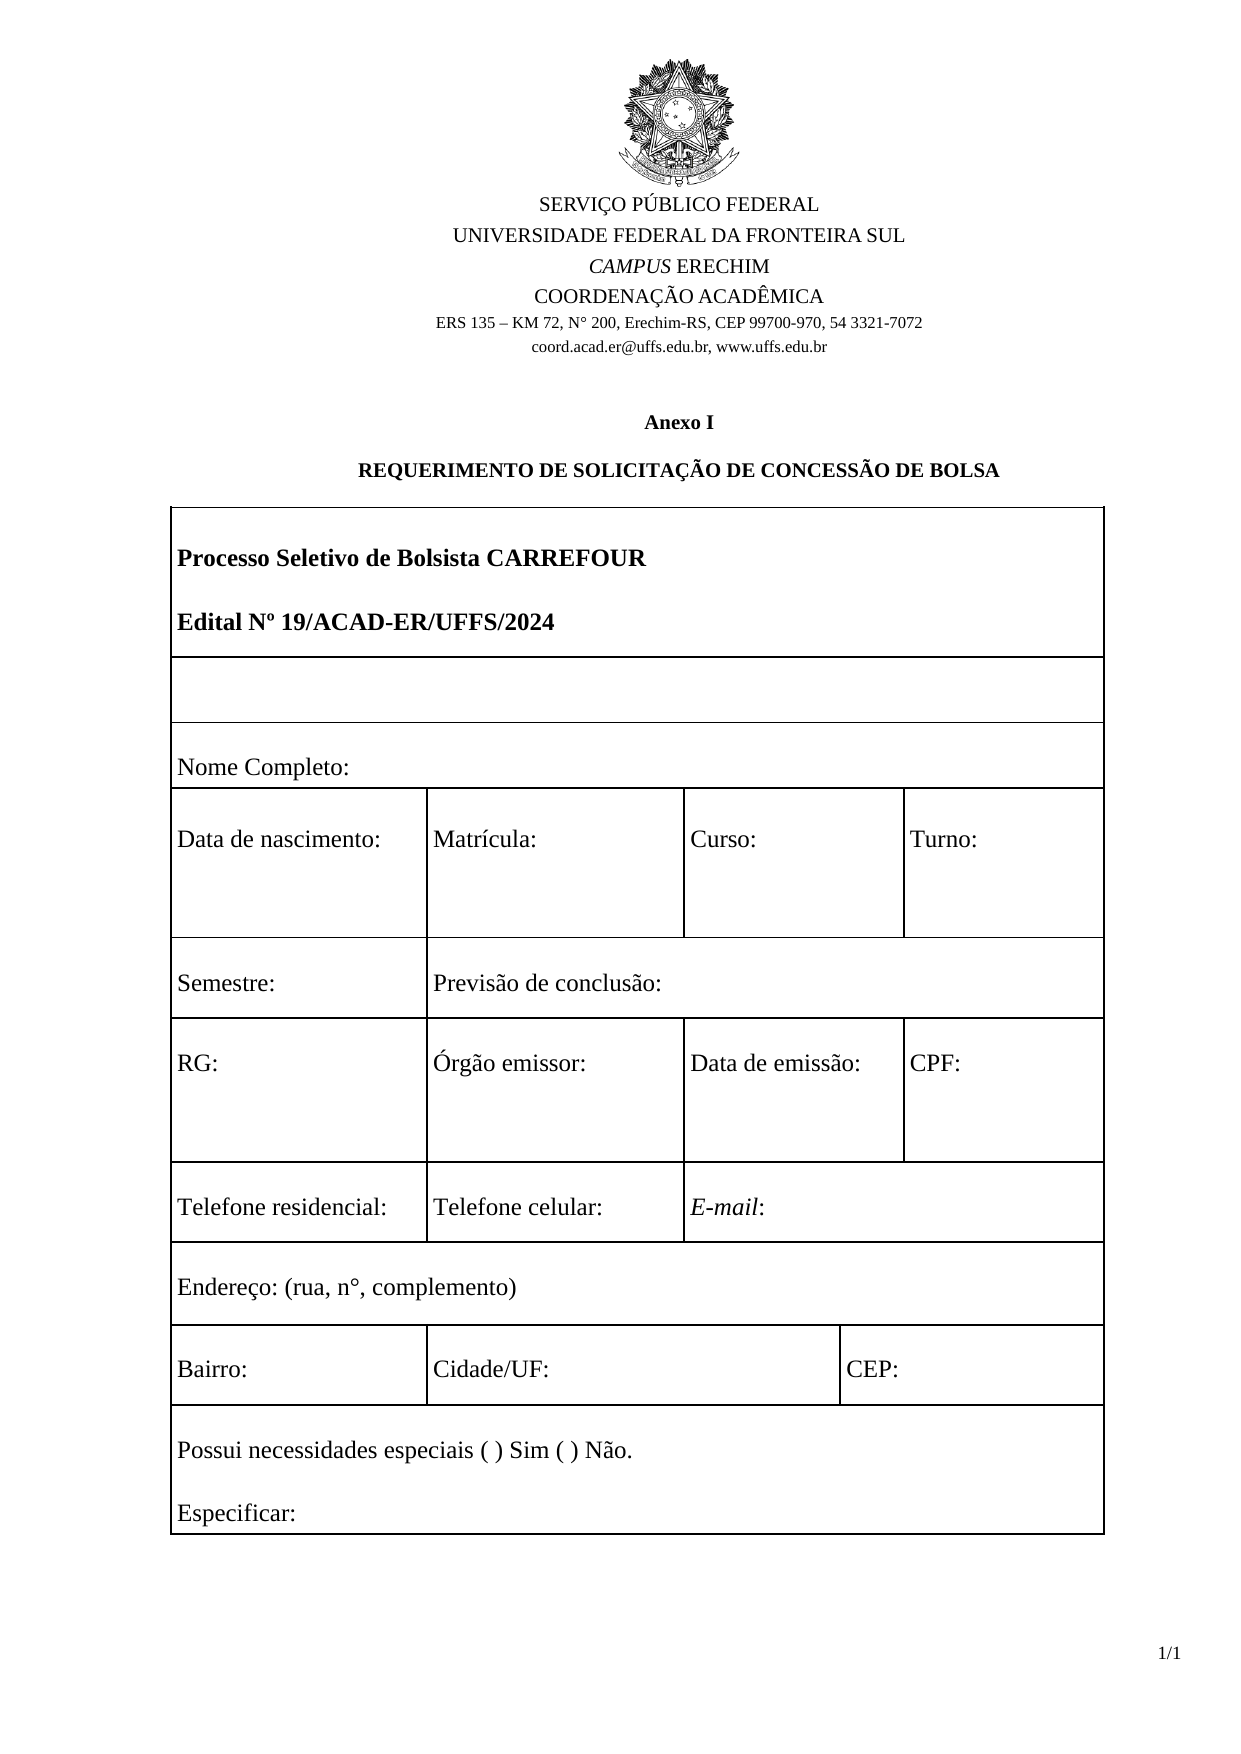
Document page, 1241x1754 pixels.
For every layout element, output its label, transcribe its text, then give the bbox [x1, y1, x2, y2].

table_cell Bairro: [172, 1326, 426, 1404]
table_cell Endereço: (rua, n°, complemento) [172, 1243, 1103, 1324]
text REQUERIMENTO DE SOLICITAÇÃO DE CONCESSÃO DE BOLSA [177, 458, 1181, 482]
table_cell Matrícula: [428, 789, 683, 937]
table_cell Possui necessidades especiais ( ) Sim ( ) Não. Especificar: [172, 1406, 1103, 1533]
table_cell RG: [172, 1019, 426, 1161]
table_cell Previsão de conclusão: [428, 938, 1103, 1017]
table_cell E-mail: [685, 1163, 1103, 1241]
table_cell Data de nascimento: [172, 789, 426, 937]
table_cell Semestre: [172, 938, 426, 1017]
text Anexo I [177, 410, 1181, 434]
table_cell CEP: [841, 1326, 1103, 1404]
table_cell Telefone residencial: [172, 1163, 426, 1241]
table_cell [172, 658, 1103, 722]
table_cell Curso: [685, 789, 903, 937]
table_header Processo Seletivo de Bolsista CARREFOUR Edital Nº 19/ACAD-ER/UFFS/2024 [172, 508, 1103, 656]
table_cell Data de emissão: [685, 1019, 903, 1161]
table_cell Órgão emissor: [428, 1019, 683, 1161]
table_cell Nome Completo: [172, 723, 1103, 787]
table_cell Turno: [905, 789, 1103, 937]
table_cell Cidade/UF: [428, 1326, 839, 1404]
table_cell Telefone celular: [428, 1163, 683, 1241]
table_cell CPF: [905, 1019, 1103, 1161]
